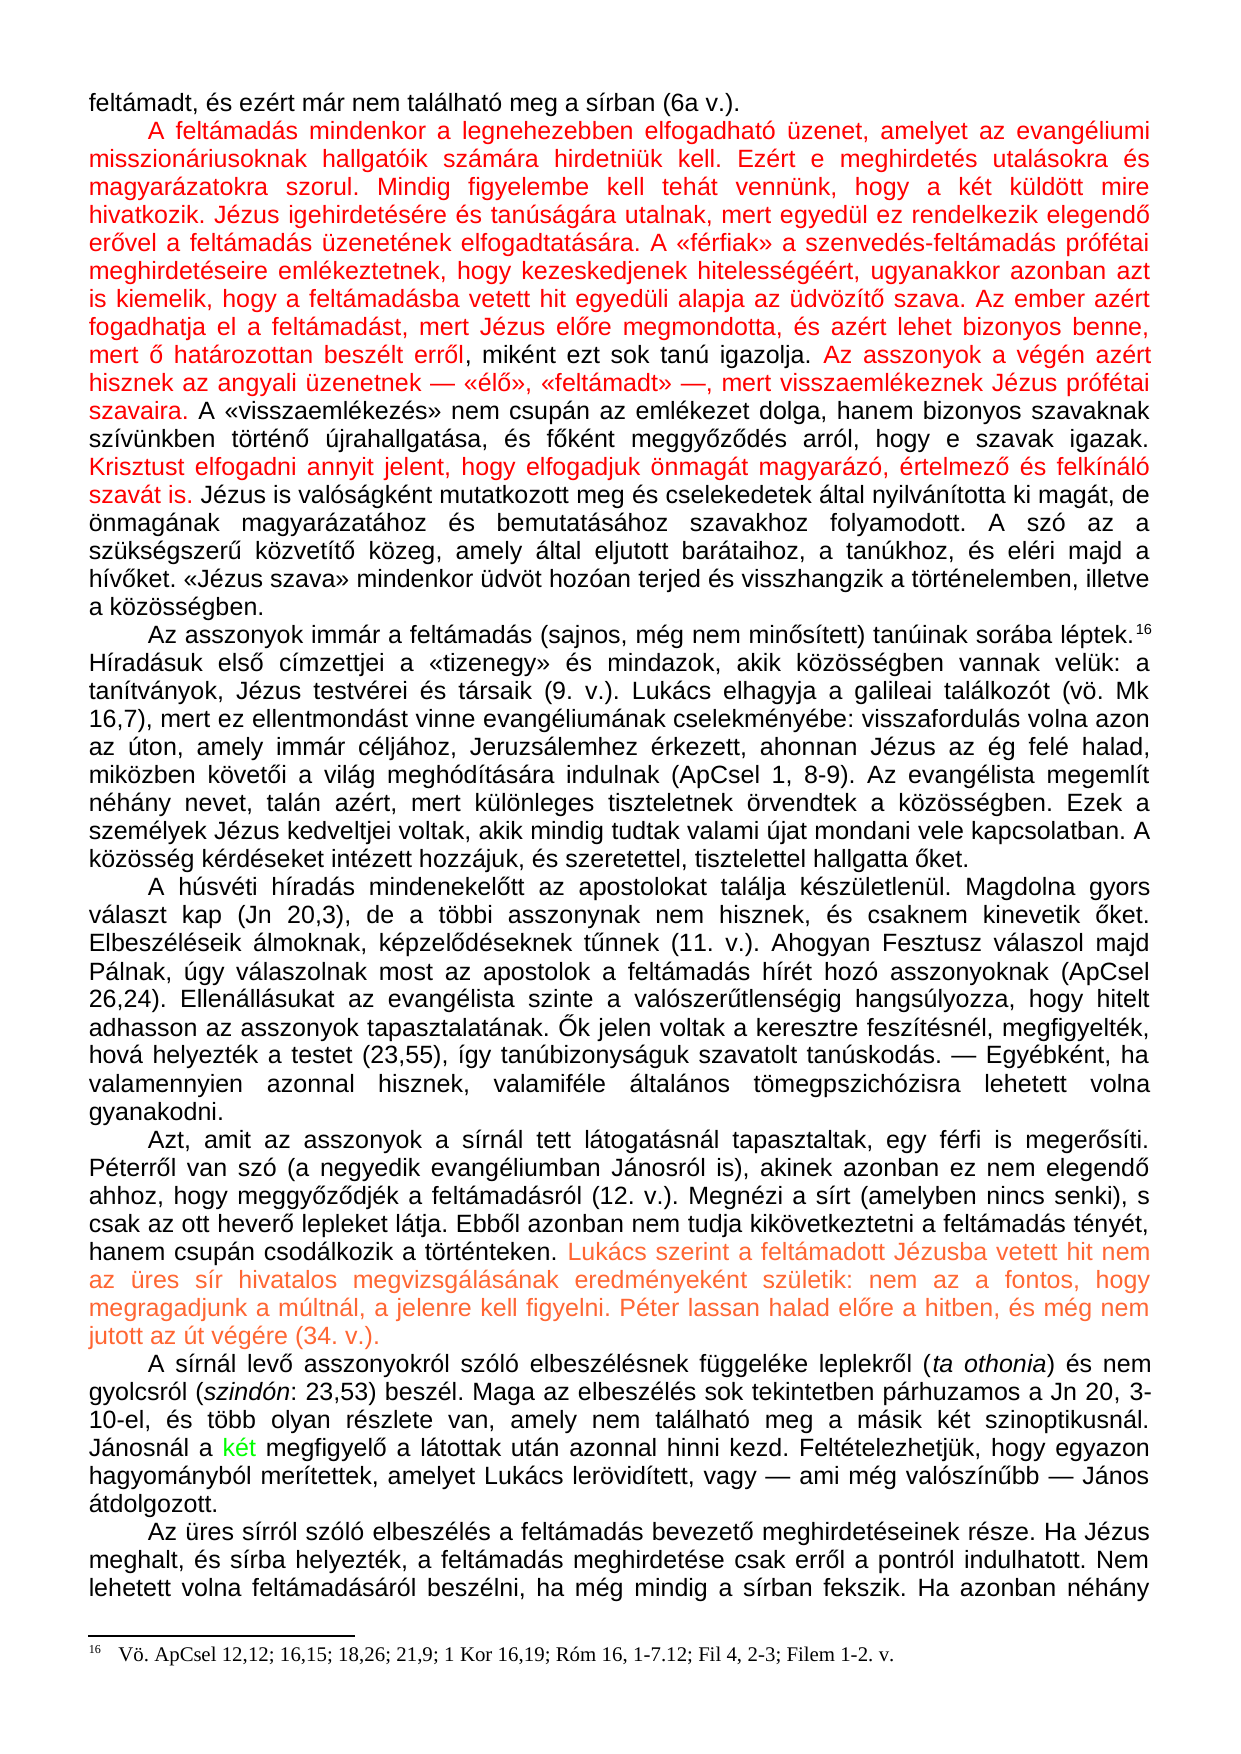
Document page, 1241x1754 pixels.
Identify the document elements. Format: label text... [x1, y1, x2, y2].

text Azt, amit az asszonyok a sírnál tett látogatásnál tapasztaltak, egy férfi is megerősíti. Péterről van szó (a negyedik evangéliumban Jánosról is), akinek azonban ez nem elegendő ahhoz, hogy meggyőződjék a feltámadásról (12. v.). Megnézi a sírt (amelyben nincs senki), s csak az ott heverő lepleket látja. Ebből azonban nem tudja kikövetkeztetni a feltámadás tényét, hanem csupán csodálkozik a történteken. Lukács szerint a feltámadott Jézusba vetett hit nem az üres sír hivatalos megvizsgálásának eredményeként születik: nem az a fontos, hogy megragadjunk a múltnál, a jelenre kell figyelni. Péter lassan halad előre a hitben, és még nem jutott az út végére (34. v.). [88, 1125, 1152, 1349]
text A húsvéti híradás mindenekelőtt az apostolokat találja készületlenül. Magdolna gyors választ kap (Jn 20,3), de a többi asszonynak nem hisznek, és csaknem kinevetik őket. Elbeszéléseik álmoknak, képzelődéseknek tűnnek (11. v.). Ahogyan Fesztusz válaszol majd Pálnak, úgy válaszolnak most az apostolok a feltámadás hírét hozó asszonyoknak (ApCsel 26,24). Ellenállásukat az evangélista szinte a valószerűtlenségig hangsúlyozza, hogy hitelt adhasson az asszonyok tapasztalatának. Ők jelen voltak a keresztre feszítésnél, megfigyelték, hová helyezték a testet (23,55), így tanúbizonyságuk szavatolt tanúskodás. ― Egyébként, ha valamennyien azonnal hisznek, valamiféle általános tömegpszichózisra lehetett volna gyanakodni. [88, 873, 1152, 1125]
text Az asszonyok immár a feltámadás (sajnos, még nem minősített) tanúinak sorába léptek. Híradásuk első címzettjei a «tizenegy» és mindazok, akik közösségben vannak velük: a tanítványok, Jézus testvérei és társaik (9. v.). Lukács elhagyja a galileai találkozót (vö. Mk 16,7), mert ez ellentmondást vinne evangéliumának cselekményébe: visszafordulás volna azon az úton, amely immár céljához, Jeruzsálemhez érkezett, ahonnan Jézus az ég felé halad, miközben követői a világ meghódítására indulnak (ApCsel 1, 8-9). Az evangélista megemlít néhány nevet, talán azért, mert különleges tiszteletnek örvendtek a közösségben. Ezek a személyek Jézus kedveltjei voltak, akik mindig tudtak valami újat mondani vele kapcsolatban. A közösség kérdéseket intézett hozzájuk, és szeretettel, tisztelettel hallgatta őket. [88, 621, 1152, 873]
text Vö. ApCsel 12,12; 16,15; 18,26; 21,9; 1 Kor 16,19; Róm 16, 1-7.12; Fil 4, 2-3; Filem 1-2. v. [88, 1642, 1152, 1665]
text Az üres sírról szóló elbeszélés a feltámadás bevezető meghirdetéseinek része. Ha Jézus meghalt, és sírba helyezték, a feltámadás meghirdetése csak erről a pontról indulhatott. Nem lehetett volna feltámadásáról beszélni, ha még mindig a sírban fekszik. Ha azonban néhány [88, 1518, 1152, 1602]
text A feltámadás mindenkor a legnehezebben elfogadható üzenet, amelyet az evangéliumi misszionáriusoknak hallgatóik számára hirdetniük kell. Ezért e meghirdetés utalásokra és magyarázatokra szorul. Mindig figyelembe kell tehát vennünk, hogy a két küldött mire hivatkozik. Jézus igehirdetésére és tanúságára utalnak, mert egyedül ez rendelkezik elegendő erővel a feltámadás üzenetének elfogadtatására. A «férfiak» a szenvedés-feltámadás prófétai meghirdetéseire emlékeztetnek, hogy kezeskedjenek hitelességéért, ugyanakkor azonban azt is kiemelik, hogy a feltámadásba vetett hit egyedüli alapja az üdvözítő szava. Az ember azért fogadhatja el a feltámadást, mert Jézus előre megmondotta, és azért lehet bizonyos benne, mert ő határozottan beszélt erről, miként ezt sok tanú igazolja. Az asszonyok a végén azért hisznek az angyali üzenetnek ― «élő», «feltámadt» ―, mert visszaemlékeznek Jézus prófétai szavaira. A «visszaemlékezés» nem csupán az emlékezet dolga, hanem bizonyos szavaknak szívünkben történő újrahallgatása, és főként meggyőződés arról, hogy e szavak igazak. Krisztust elfogadni annyit jelent, hogy elfogadjuk önmagát magyarázó, értelmező és felkínáló szavát is. Jézus is valóságként mutatkozott meg és cselekedetek által nyilvánította ki magát, de önmagának magyarázatához és bemutatásához szavakhoz folyamodott. A szó az a szükségszerű közvetítő közeg, amely által eljutott barátaihoz, a tanúkhoz, és eléri majd a hívőket. «Jézus szava» mindenkor üdvöt hozóan terjed és visszhangzik a történelemben, illetve a közösségben. [88, 117, 1152, 621]
text A sírnál levő asszonyokról szóló elbeszélésnek függeléke leplekről (ta othonia) és nem gyolcsról (szindón: 23,53) beszél. Maga az elbeszélés sok tekintetben párhuzamos a Jn 20, 3-10-el, és több olyan részlete van, amely nem található meg a másik két szinoptikusnál. Jánosnál a két megfigyelő a látottak után azonnal hinni kezd. Feltételezhetjük, hogy egyazon hagyományból merítettek, amelyet Lukács lerövidített, vagy ― ami még valószínűbb ― János átdolgozott. [88, 1349, 1152, 1518]
text feltámadt, és ezért már nem található meg a sírban (6a v.). [88, 88, 1152, 117]
